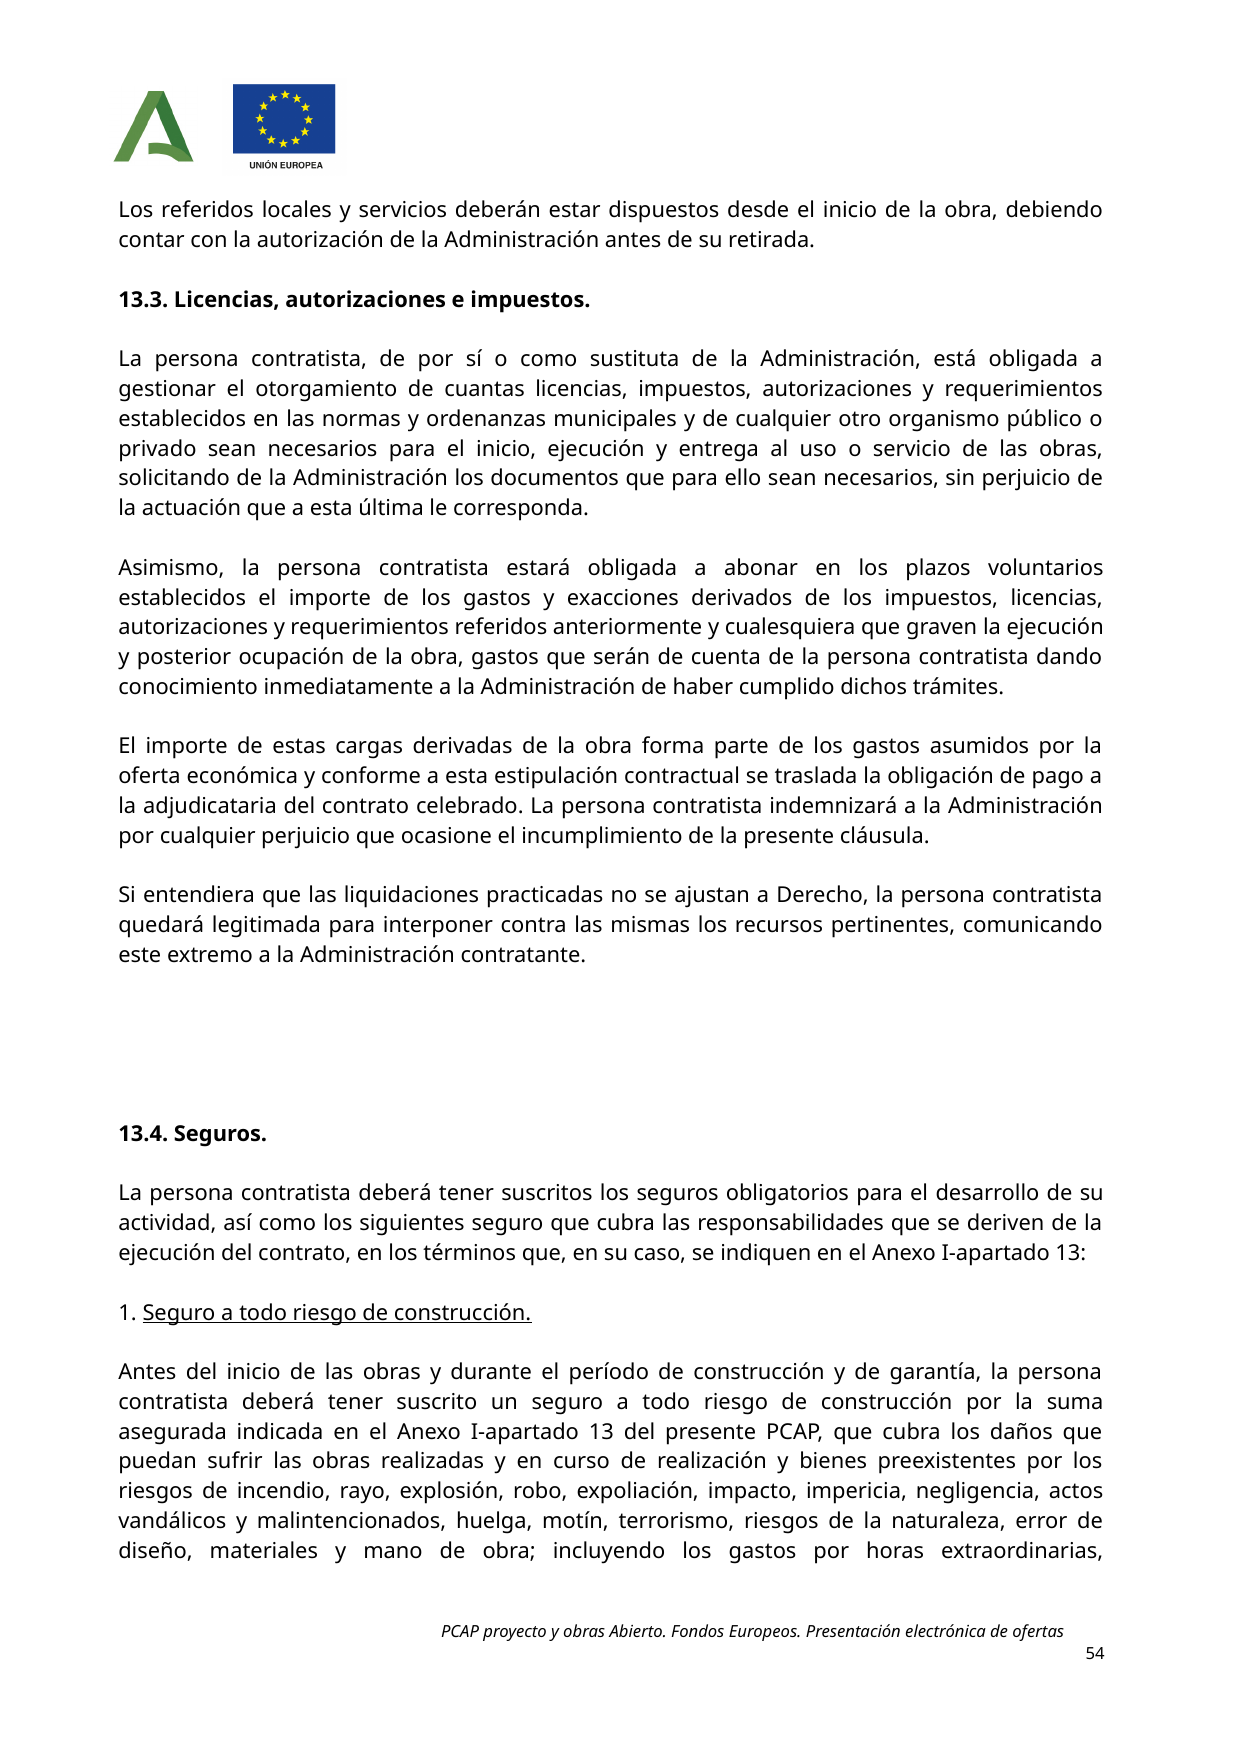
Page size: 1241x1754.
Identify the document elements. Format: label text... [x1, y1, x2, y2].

text Si entendiera que las liquidaciones practicadas no se ajustan a Derecho, la persona contratista quedará legitimada para interponer contra las mismas los recursos pertinentes, comunicando este extremo a la Administración contratante. [118, 879, 1104, 969]
text 1. Seguro a todo riesgo de construcción. [118, 1297, 1104, 1326]
text La persona contratista deberá tener suscritos los seguros obligatorios para el desarrollo de su actividad, así como los siguientes seguro que cubra las responsabilidades que se deriven de la ejecución del contrato, en los términos que, en su caso, se indiquen en el Anexo I-apartado 13: [118, 1177, 1104, 1267]
picture [109, 86, 198, 166]
text Los referidos locales y servicios deberán estar dispuestos desde el inicio de la obra, debiendo contar con la autorización de la Administración antes de su retirada. [118, 194, 1104, 254]
picture [221, 78, 347, 176]
text Antes del inicio de las obras y durante el período de construcción y de garantía, la persona contratista deberá tener suscrito un seguro a todo riesgo de construcción por la suma asegurada indicada en el Anexo I-apartado 13 del presente PCAP, que cubra los daños que puedan sufrir las obras realizadas y en curso de realización y bienes preexistentes por los riesgos de incendio, rayo, explosión, robo, expoliación, impacto, impericia, negligencia, actos vandálicos y malintencionados, huelga, motín, terrorismo, riesgos de la naturaleza, error de diseño, materiales y mano de obra; incluyendo los gastos por horas extraordinarias, [118, 1356, 1104, 1565]
text El importe de estas cargas derivadas de la obra forma parte de los gastos asumidos por la oferta económica y conforme a esta estipulación contractual se traslada la obligación de pago a la adjudicataria del contrato celebrado. La persona contratista indemnizará a la Administración por cualquier perjuicio que ocasione el incumplimiento de la presente cláusula. [118, 731, 1104, 850]
text 13.3. Licencias, autorizaciones e impuestos. [118, 284, 1104, 313]
text 13.4. Seguros. [118, 1118, 1104, 1148]
text Asimismo, la persona contratista estará obligada a abonar en los plazos voluntarios establecidos el importe de los gastos y exacciones derivados de los impuestos, licencias, autorizaciones y requerimientos referidos anteriormente y cualesquiera que graven la ejecución y posterior ocupación de la obra, gastos que serán de cuenta de la persona contratista dando conocimiento inmediatamente a la Administración de haber cumplido dichos trámites. [118, 552, 1104, 701]
text La persona contratista, de por sí o como sustituta de la Administración, está obligada a gestionar el otorgamiento de cuantas licencias, impuestos, autorizaciones y requerimientos establecidos en las normas y ordenanzas municipales y de cualquier otro organismo público o privado sean necesarios para el inicio, ejecución y entrega al uso o servicio de las obras, solicitando de la Administración los documentos que para ello sean necesarios, sin perjuicio de la actuación que a esta última le corresponda. [118, 343, 1104, 522]
